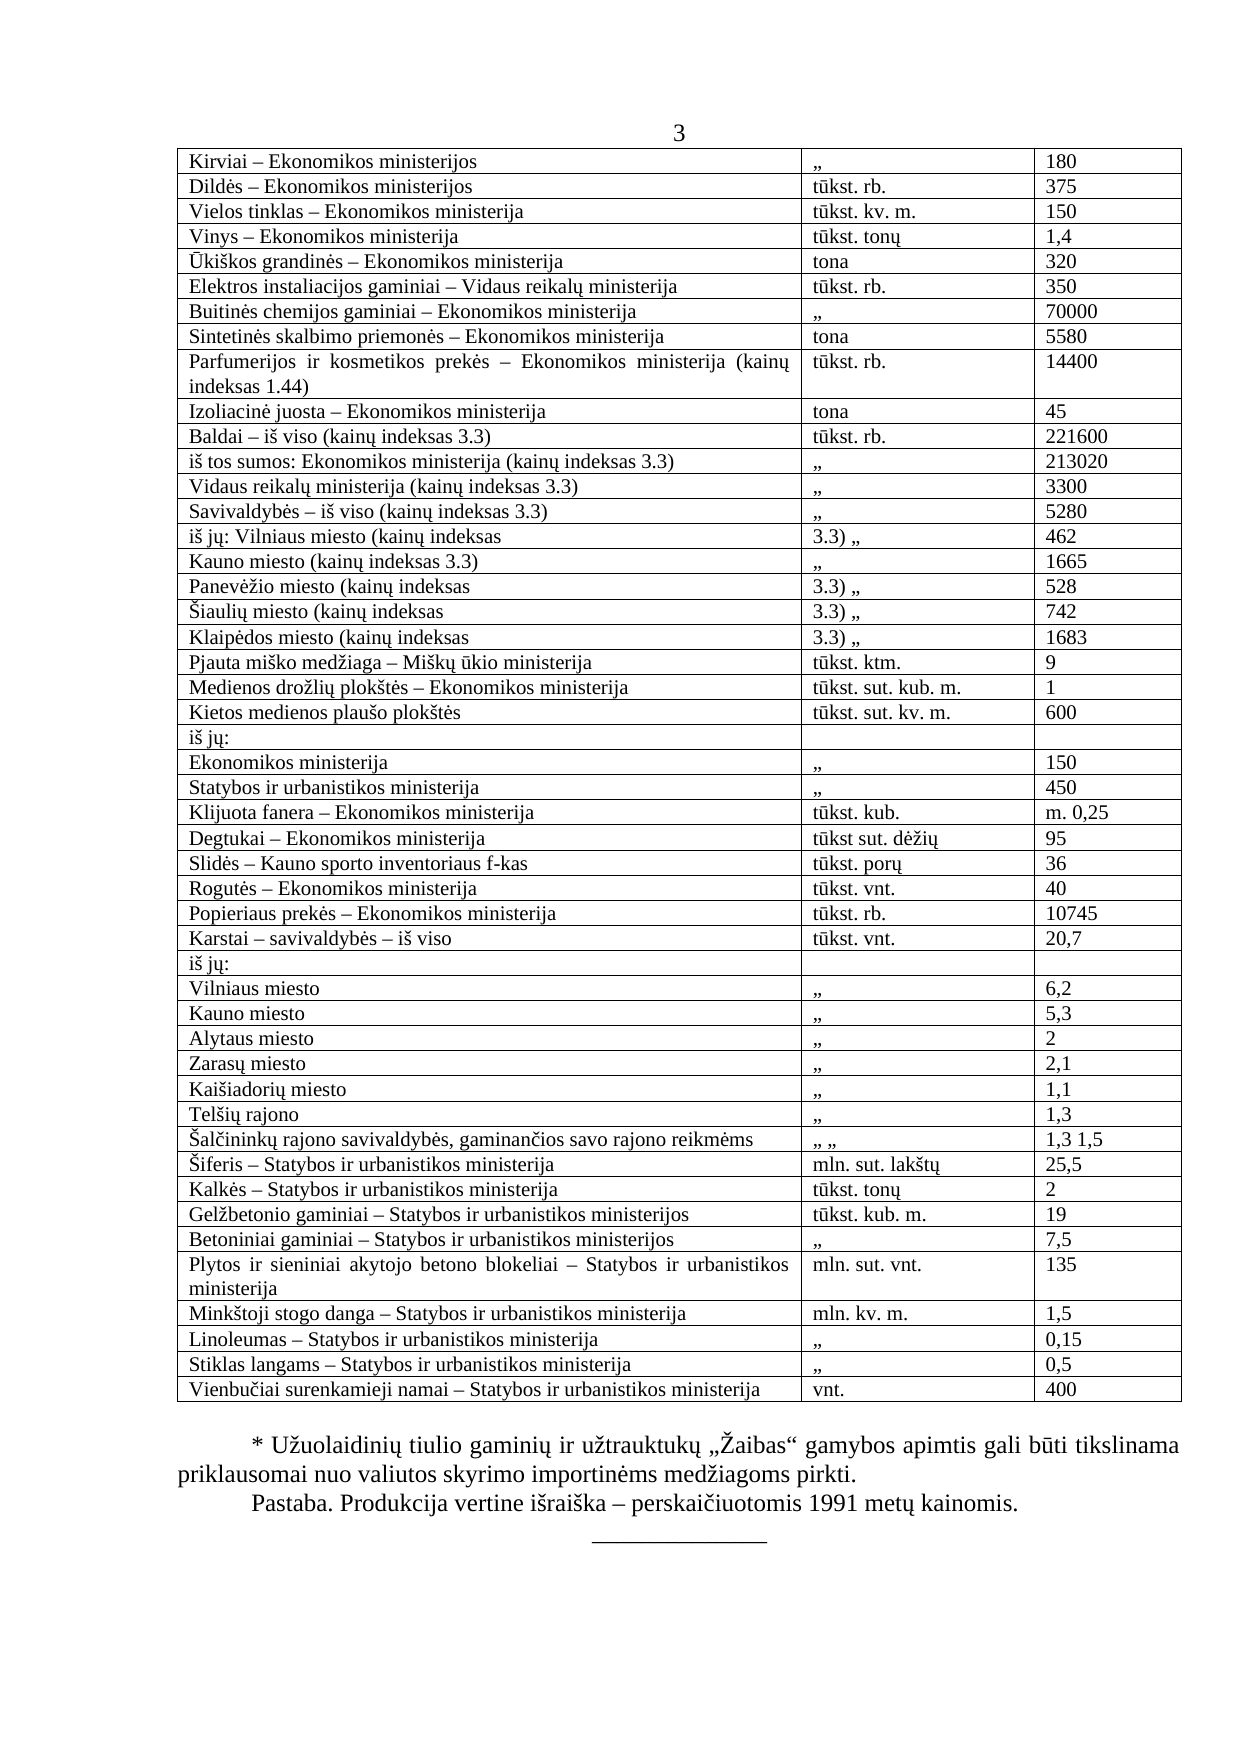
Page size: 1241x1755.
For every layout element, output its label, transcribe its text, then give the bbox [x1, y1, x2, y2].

table_cell Kaišiadorių miesto [178, 1076, 801, 1101]
table_cell tona [802, 249, 1034, 273]
table_cell tūkst. rb. [802, 274, 1034, 298]
table_cell tūkst. tonų [802, 224, 1034, 248]
table_cell Minkštoji stogo danga – Statybos ir urbanistikos ministerija [178, 1301, 801, 1325]
table_cell 40 [1035, 876, 1181, 900]
table_cell Vienbučiai surenkamieji namai – Statybos ir urbanistikos ministerija [178, 1377, 801, 1401]
table_cell [802, 951, 1034, 975]
table_cell Elektros instaliacijos gaminiai – Vidaus reikalų ministerija [178, 274, 801, 298]
table_cell 221600 [1035, 424, 1181, 448]
table_cell Vilniaus miesto [178, 976, 801, 1000]
table_cell „ [802, 149, 1034, 173]
table_cell 2,1 [1035, 1051, 1181, 1075]
table_cell „ [802, 474, 1034, 498]
table_cell tūkst sut. dėžių [802, 825, 1034, 849]
table_cell Rogutės – Ekonomikos ministerija [178, 876, 801, 900]
table_cell Ūkiškos grandinės – Ekonomikos ministerija [178, 249, 801, 273]
table_cell „ [802, 499, 1034, 523]
table_cell Degtukai – Ekonomikos ministerija [178, 825, 801, 849]
table_cell Šiferis – Statybos ir urbanistikos ministerija [178, 1152, 801, 1176]
text * Užuolaidinių tiulio gaminių ir užtrauktukų „Žaibas“ gamybos apimtis gali būti tikslinama priklausomai nuo valiutos skyrimo importinėms medžiagoms pirkti. [177, 1431, 1181, 1488]
table_cell „ [802, 1051, 1034, 1075]
table_cell 1665 [1035, 549, 1181, 573]
table_cell tūkst. porų [802, 851, 1034, 874]
table_cell 6,2 [1035, 976, 1181, 1000]
table_cell „ [802, 1227, 1034, 1251]
table_cell 528 [1035, 574, 1181, 598]
table_cell Šiaulių miesto (kainų indeksas [178, 600, 801, 623]
table_cell 1,1 [1035, 1076, 1181, 1101]
table_cell Vielos tinklas – Ekonomikos ministerija [178, 199, 801, 223]
table_cell 19 [1035, 1202, 1181, 1226]
table_cell 1,5 [1035, 1301, 1181, 1325]
table_cell tūkst. vnt. [802, 926, 1034, 950]
table_cell Linoleumas – Statybos ir urbanistikos ministerija [178, 1326, 801, 1351]
table_cell 3.3) „ [802, 574, 1034, 598]
table_cell „ [802, 549, 1034, 573]
table_cell 3.3) „ [802, 600, 1034, 623]
table_cell Popieriaus prekės – Ekonomikos ministerija [178, 901, 801, 925]
table_cell „ [802, 976, 1034, 1000]
table_cell 1683 [1035, 625, 1181, 649]
table_cell 5280 [1035, 499, 1181, 523]
table_cell vnt. [802, 1377, 1034, 1401]
table_cell Dildės – Ekonomikos ministerijos [178, 174, 801, 198]
table_cell iš jų: [178, 951, 801, 975]
table_cell tūkst. rb. [802, 350, 1034, 398]
table_cell 2 [1035, 1026, 1181, 1050]
table_cell „ [802, 449, 1034, 473]
table_cell 45 [1035, 399, 1181, 423]
table_cell Alytaus miesto [178, 1026, 801, 1050]
table_cell Savivaldybės – iš viso (kainų indeksas 3.3) [178, 499, 801, 523]
table_cell 450 [1035, 775, 1181, 799]
table_cell 213020 [1035, 449, 1181, 473]
table_cell Medienos drožlių plokštės – Ekonomikos ministerija [178, 675, 801, 699]
table_cell 742 [1035, 600, 1181, 623]
table_cell Kalkės – Statybos ir urbanistikos ministerija [178, 1177, 801, 1201]
text Pastaba. Produkcija vertine išraiška – perskaičiuotomis 1991 metų kainomis. [177, 1488, 1181, 1517]
table_cell tūkst. vnt. [802, 876, 1034, 900]
table_cell Kauno miesto [178, 1001, 801, 1025]
table_cell „ [802, 750, 1034, 774]
table_cell „ [802, 1352, 1034, 1376]
table_cell tūkst. kub. m. [802, 1202, 1034, 1226]
table_cell tona [802, 399, 1034, 423]
table_cell tona [802, 324, 1034, 348]
table_cell Slidės – Kauno sporto inventoriaus f-kas [178, 851, 801, 874]
table_cell tūkst. sut. kub. m. [802, 675, 1034, 699]
table_cell 150 [1035, 199, 1181, 223]
table_cell [1035, 725, 1181, 749]
table_cell Baldai – iš viso (kainų indeksas 3.3) [178, 424, 801, 448]
table_cell Klijuota fanera – Ekonomikos ministerija [178, 800, 801, 824]
table_cell Plytos ir sieniniai akytojo betono blokeliai – Statybos ir urbanistikos ministerija [178, 1252, 801, 1300]
table_cell iš jų: Vilniaus miesto (kainų indeksas [178, 524, 801, 548]
table_cell 3300 [1035, 474, 1181, 498]
table_cell „ [802, 1326, 1034, 1351]
table_cell 25,5 [1035, 1152, 1181, 1176]
table_cell 600 [1035, 700, 1181, 724]
table_cell 1 [1035, 675, 1181, 699]
table_cell tūkst. sut. kv. m. [802, 700, 1034, 724]
table_cell 320 [1035, 249, 1181, 273]
table_cell Šalčininkų rajono savivaldybės, gaminančios savo rajono reikmėms [178, 1127, 801, 1151]
table_cell 462 [1035, 524, 1181, 548]
table_cell 350 [1035, 274, 1181, 298]
table_cell Vidaus reikalų ministerija (kainų indeksas 3.3) [178, 474, 801, 498]
table_cell tūkst. kub. [802, 800, 1034, 824]
table_cell mln. sut. lakštų [802, 1152, 1034, 1176]
table_cell Ekonomikos ministerija [178, 750, 801, 774]
table_cell Stiklas langams – Statybos ir urbanistikos ministerija [178, 1352, 801, 1376]
table_cell Klaipėdos miesto (kainų indeksas [178, 625, 801, 649]
table_cell Kauno miesto (kainų indeksas 3.3) [178, 549, 801, 573]
table_cell „ [802, 775, 1034, 799]
table_cell tūkst. rb. [802, 424, 1034, 448]
table_cell „ [802, 1026, 1034, 1050]
table_cell Vinys – Ekonomikos ministerija [178, 224, 801, 248]
table_cell 0,15 [1035, 1326, 1181, 1351]
table_cell 3.3) „ [802, 524, 1034, 548]
table_cell tūkst. kv. m. [802, 199, 1034, 223]
table_cell 70000 [1035, 299, 1181, 323]
table_cell Gelžbetonio gaminiai – Statybos ir urbanistikos ministerijos [178, 1202, 801, 1226]
table_cell 36 [1035, 851, 1181, 874]
table_cell Pjauta miško medžiaga – Miškų ūkio ministerija [178, 650, 801, 674]
table_cell 400 [1035, 1377, 1181, 1401]
table_cell Statybos ir urbanistikos ministerija [178, 775, 801, 799]
table_cell 95 [1035, 825, 1181, 849]
table_cell Buitinės chemijos gaminiai – Ekonomikos ministerija [178, 299, 801, 323]
table_cell 10745 [1035, 901, 1181, 925]
table_cell 5580 [1035, 324, 1181, 348]
table_cell 135 [1035, 1252, 1181, 1300]
table_cell tūkst. rb. [802, 901, 1034, 925]
table_cell Zarasų miesto [178, 1051, 801, 1075]
table_cell 9 [1035, 650, 1181, 674]
table_cell 180 [1035, 149, 1181, 173]
table_cell 2 [1035, 1177, 1181, 1201]
table_cell Telšių rajono [178, 1102, 801, 1126]
table_cell „ [802, 1076, 1034, 1101]
table_cell Izoliacinė juosta – Ekonomikos ministerija [178, 399, 801, 423]
table_cell mln. kv. m. [802, 1301, 1034, 1325]
table_cell Kietos medienos plaušo plokštės [178, 700, 801, 724]
table_cell „ „ [802, 1127, 1034, 1151]
table_cell tūkst. rb. [802, 174, 1034, 198]
table_cell Karstai – savivaldybės – iš viso [178, 926, 801, 950]
text ______________ [177, 1517, 1181, 1546]
table_cell tūkst. tonų [802, 1177, 1034, 1201]
table_cell 1,3 1,5 [1035, 1127, 1181, 1151]
table_cell Kirviai – Ekonomikos ministerijos [178, 149, 801, 173]
table_cell tūkst. ktm. [802, 650, 1034, 674]
table_cell 0,5 [1035, 1352, 1181, 1376]
table_cell 150 [1035, 750, 1181, 774]
table_cell 1,3 [1035, 1102, 1181, 1126]
table_cell Parfumerijos ir kosmetikos prekės – Ekonomikos ministerija (kainų indeksas 1.44) [178, 350, 801, 398]
table_cell Sintetinės skalbimo priemonės – Ekonomikos ministerija [178, 324, 801, 348]
table_cell „ [802, 299, 1034, 323]
table_cell Betoniniai gaminiai – Statybos ir urbanistikos ministerijos [178, 1227, 801, 1251]
table_cell „ [802, 1102, 1034, 1126]
table_cell [802, 725, 1034, 749]
table_cell „ [802, 1001, 1034, 1025]
table_cell [1035, 951, 1181, 975]
table_cell m. 0,25 [1035, 800, 1181, 824]
table_cell iš jų: [178, 725, 801, 749]
table_cell 1,4 [1035, 224, 1181, 248]
table_cell 14400 [1035, 350, 1181, 398]
table_cell 5,3 [1035, 1001, 1181, 1025]
table_cell 375 [1035, 174, 1181, 198]
table_cell 20,7 [1035, 926, 1181, 950]
table_cell mln. sut. vnt. [802, 1252, 1034, 1300]
table_cell 7,5 [1035, 1227, 1181, 1251]
table_cell iš tos sumos: Ekonomikos ministerija (kainų indeksas 3.3) [178, 449, 801, 473]
table_cell Panevėžio miesto (kainų indeksas [178, 574, 801, 598]
table_cell 3.3) „ [802, 625, 1034, 649]
